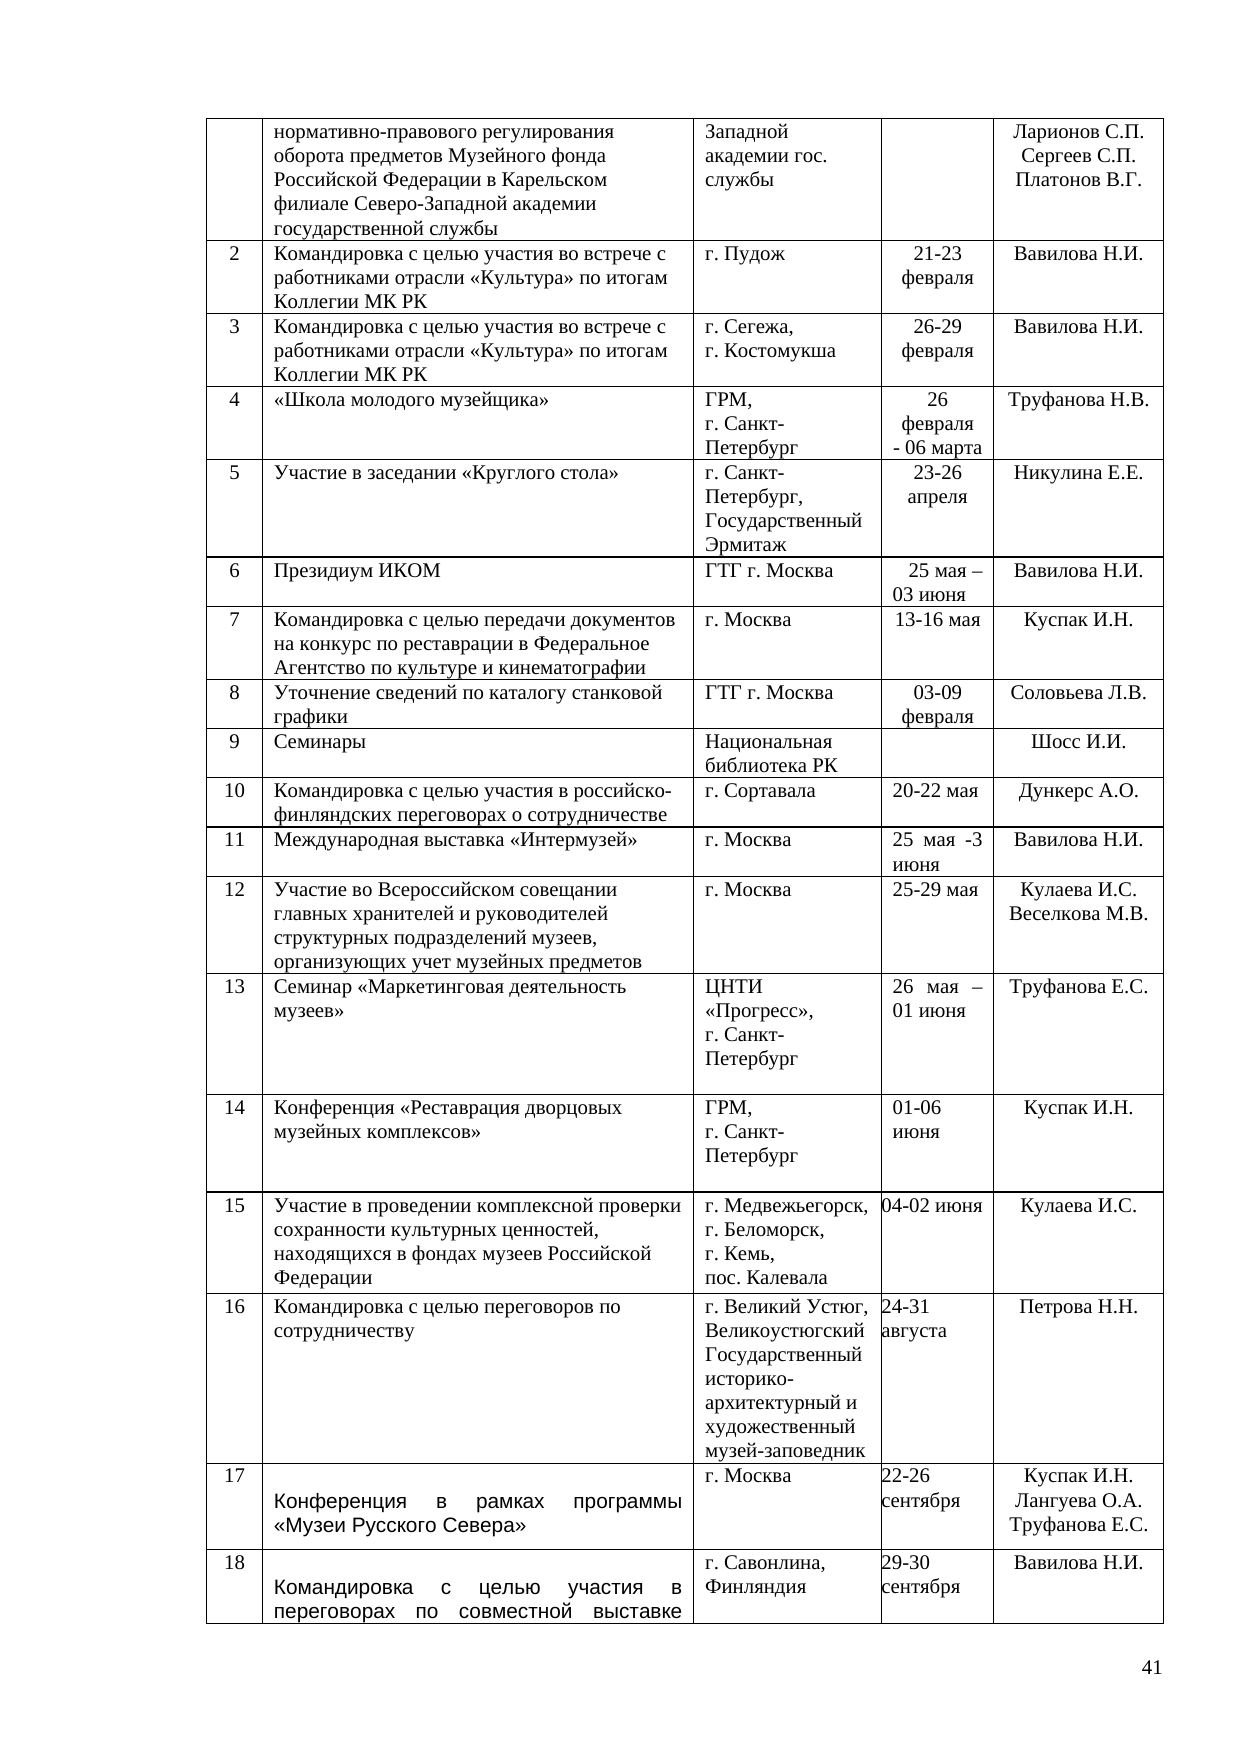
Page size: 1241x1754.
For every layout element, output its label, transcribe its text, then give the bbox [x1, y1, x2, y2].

table_cell 25 мая -3 июня [882, 828, 993, 876]
table_cell 17 [207, 1464, 262, 1549]
table_cell 26 февраля - 06 марта [882, 387, 993, 459]
table_cell 24-31 августа [882, 1294, 993, 1462]
table_cell Труфанова Е.С. [994, 974, 1163, 1094]
table_cell 5 [207, 460, 262, 556]
table_cell Дункерс А.О. [994, 778, 1163, 826]
table_cell г. Савонлина, Финляндия [694, 1550, 881, 1623]
table_cell г. Пудож [694, 241, 881, 313]
table_cell Семинар «Маркетинговая деятельность музеев» [263, 974, 693, 1094]
table_cell 18 [207, 1550, 262, 1623]
table_cell Национальная библиотека РК [694, 729, 881, 777]
table_cell 16 [207, 1294, 262, 1462]
table_cell Петрова Н.Н. [994, 1294, 1163, 1462]
table_cell Вавилова Н.И. [994, 241, 1163, 313]
table_cell нормативно-правового регулирования оборота предметов Музейного фонда Российской Федерации в Карельском филиале Северо-Западной академии государственной службы [263, 119, 693, 239]
table_cell г. Санкт-Петербург, Государственный Эрмитаж [694, 460, 881, 556]
table_cell Командировка с целью участия в российско-финляндских переговорах о сотрудничестве [263, 778, 693, 826]
table_cell [207, 119, 262, 239]
table_cell Уточнение сведений по каталогу станковой графики [263, 680, 693, 728]
table_cell Труфанова Н.В. [994, 387, 1163, 459]
table_cell г. Москва [694, 828, 881, 876]
table_cell Президиум ИКОМ [263, 558, 693, 606]
table_cell «Школа молодого музейщика» [263, 387, 693, 459]
table_cell Командировка с целью участия во встрече с работниками отрасли «Культура» по итогам Коллегии МК РК [263, 314, 693, 386]
table_cell 4 [207, 387, 262, 459]
table_cell Вавилова Н.И. [994, 314, 1163, 386]
table_cell Командировка с целью участия в переговорах по совместной выставке [263, 1550, 693, 1623]
table_cell 8 [207, 680, 262, 728]
table_cell Командировка с целью переговоров по сотрудничеству [263, 1294, 693, 1462]
table_cell Никулина Е.Е. [994, 460, 1163, 556]
table_cell ГРМ, г. Санкт-Петербург [694, 387, 881, 459]
table_cell 23-26 апреля [882, 460, 993, 556]
table_cell [882, 729, 993, 777]
table_cell 12 [207, 877, 262, 973]
table_cell г. Великий Устюг, Великоустюгский Государственный историко-архитектурный и художественный музей-заповедник [694, 1294, 881, 1462]
table_cell 2 [207, 241, 262, 313]
table_cell г. Сегежа, г. Костомукша [694, 314, 881, 386]
table_cell ГРМ, г. Санкт-Петербург [694, 1095, 881, 1191]
table_cell Вавилова Н.И. [994, 828, 1163, 876]
table_cell Соловьева Л.В. [994, 680, 1163, 728]
table_cell Конференция в рамках программы «Музеи Русского Севера» [263, 1464, 693, 1549]
table_cell 13-16 мая [882, 607, 993, 679]
table_cell 04-02 июня [882, 1193, 993, 1293]
table_cell Конференция «Реставрация дворцовых музейных комплексов» [263, 1095, 693, 1191]
table_cell [882, 119, 993, 239]
table_cell 11 [207, 828, 262, 876]
table_cell Командировка с целью передачи документов на конкурс по реставрации в Федеральное Агентство по культуре и кинематографии [263, 607, 693, 679]
table_cell Куспак И.Н. Лангуева О.А. Труфанова Е.С. [994, 1464, 1163, 1549]
table_cell 03-09 февраля [882, 680, 993, 728]
table_cell ГТГ г. Москва [694, 680, 881, 728]
table_cell ГТГ г. Москва [694, 558, 881, 606]
table_cell 26 мая – 01 июня [882, 974, 993, 1094]
table_cell 26-29 февраля [882, 314, 993, 386]
table_cell Вавилова Н.И. [994, 558, 1163, 606]
table_cell 13 [207, 974, 262, 1094]
table_cell 3 [207, 314, 262, 386]
table_cell Участие во Всероссийском совещании главных хранителей и руководителей структурных подразделений музеев, организующих учет музейных предметов [263, 877, 693, 973]
table_cell 7 [207, 607, 262, 679]
table_cell Западной академии гос. службы [694, 119, 881, 239]
table_cell 29-30 сентября [882, 1550, 993, 1623]
table_cell Куспак И.Н. [994, 607, 1163, 679]
table_cell 14 [207, 1095, 262, 1191]
table_cell 6 [207, 558, 262, 606]
table_cell Шосс И.И. [994, 729, 1163, 777]
table_cell 21-23 февраля [882, 241, 993, 313]
table_cell Участие в проведении комплексной проверки сохранности культурных ценностей, находящихся в фондах музеев Российской Федерации [263, 1193, 693, 1293]
table_cell Участие в заседании «Круглого стола» [263, 460, 693, 556]
table_cell 01-06 июня [882, 1095, 993, 1191]
table_cell Куспак И.Н. [994, 1095, 1163, 1191]
table_cell Кулаева И.С. Веселкова М.В. [994, 877, 1163, 973]
table_cell 15 [207, 1193, 262, 1293]
table_cell Семинары [263, 729, 693, 777]
table_cell г. Москва [694, 1464, 881, 1549]
table_cell ЦНТИ «Прогресс», г. Санкт-Петербург [694, 974, 881, 1094]
table_cell Кулаева И.С. [994, 1193, 1163, 1293]
table_cell Вавилова Н.И. [994, 1550, 1163, 1623]
table_cell Международная выставка «Интермузей» [263, 828, 693, 876]
table_cell Ларионов С.П. Сергеев С.П. Платонов В.Г. [994, 119, 1163, 239]
table_cell 20-22 мая [882, 778, 993, 826]
table_cell 22-26 сентября [882, 1464, 993, 1549]
table_cell 10 [207, 778, 262, 826]
table_cell г. Москва [694, 877, 881, 973]
table_cell 9 [207, 729, 262, 777]
table_cell 25-29 мая [882, 877, 993, 973]
table_cell 25 мая – 03 июня [882, 558, 993, 606]
table_cell г. Медвежьегорск, г. Беломорск, г. Кемь, пос. Калевала [694, 1193, 881, 1293]
table_cell г. Сортавала [694, 778, 881, 826]
table_cell Командировка с целью участия во встрече с работниками отрасли «Культура» по итогам Коллегии МК РК [263, 241, 693, 313]
table_cell г. Москва [694, 607, 881, 679]
